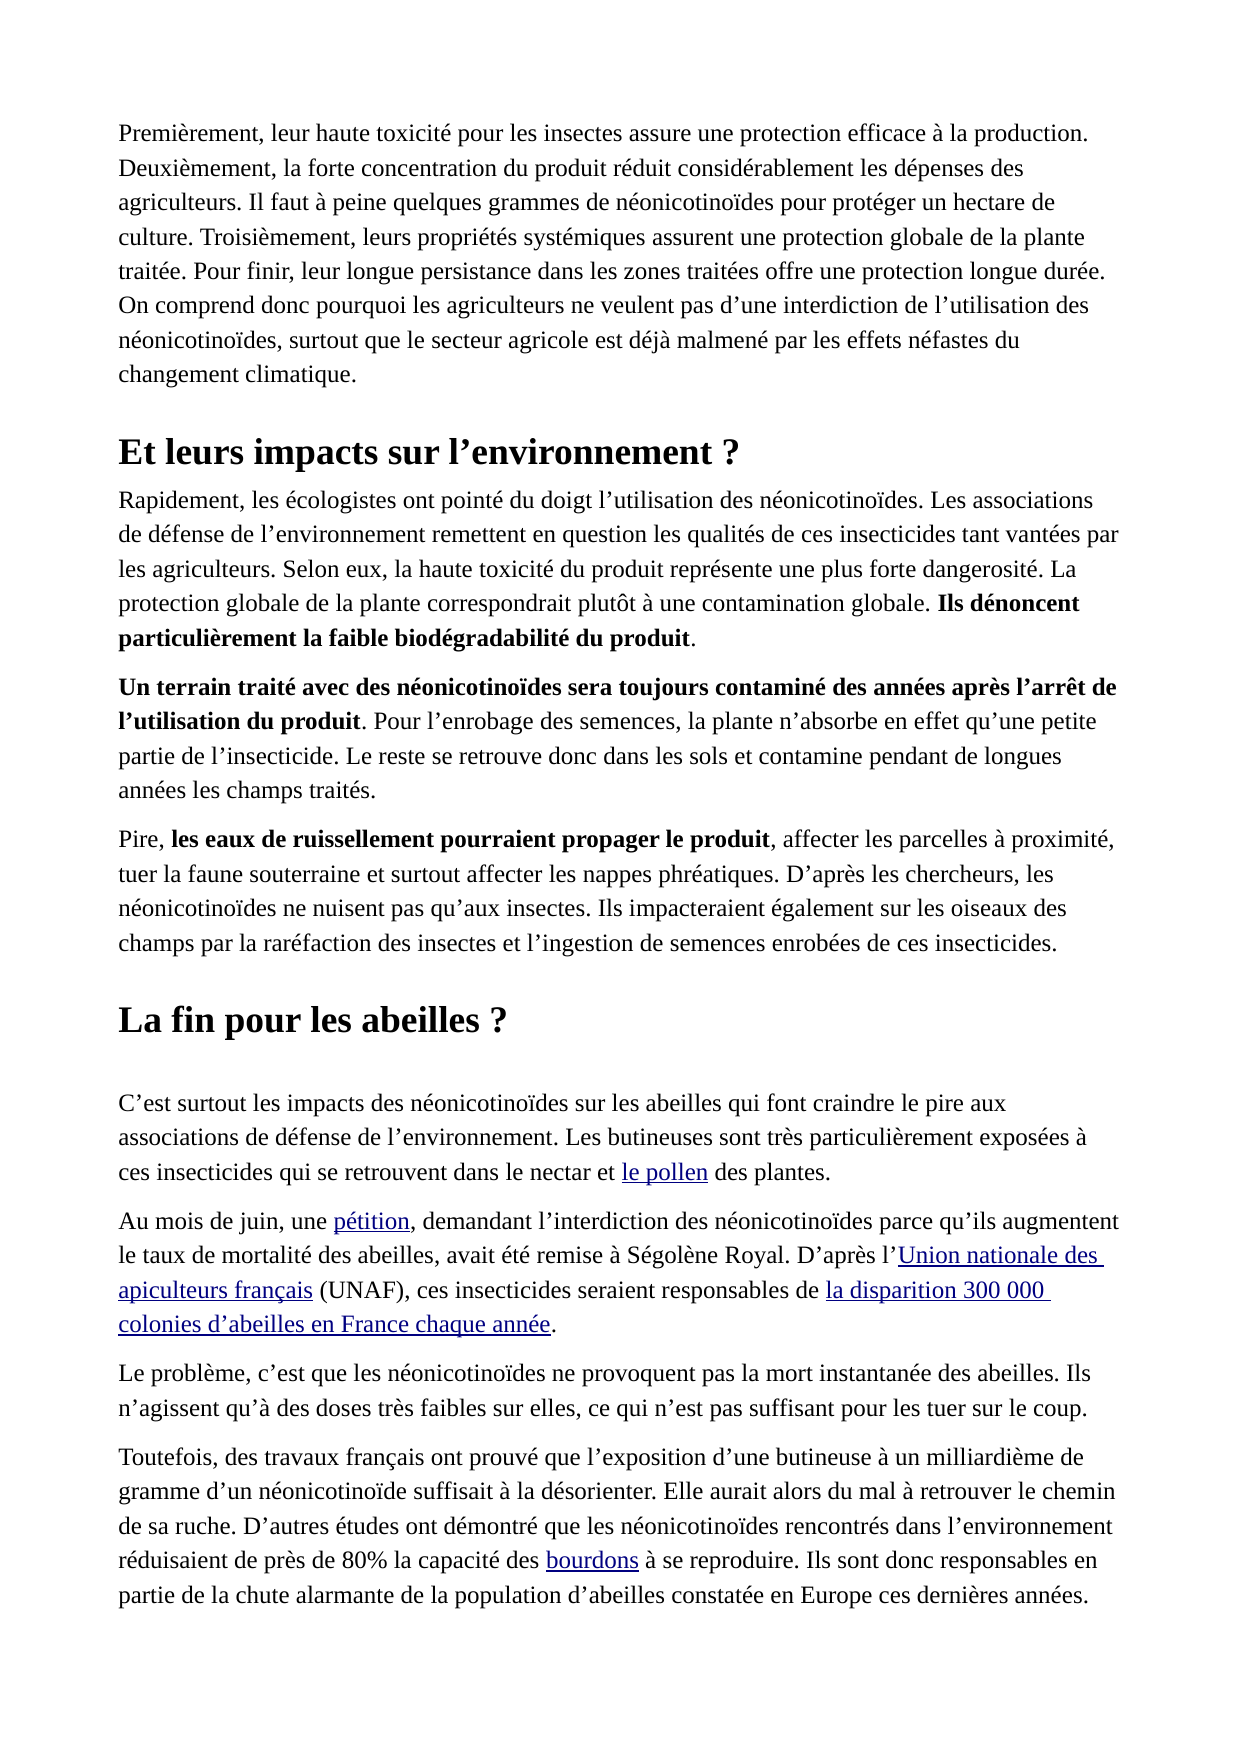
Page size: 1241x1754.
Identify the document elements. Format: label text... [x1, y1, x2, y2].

text Le problème, c’est que les néonicotinoïdes ne provoquent pas la mort instantanée des abeilles. Ils n’agissent qu’à des doses très faibles sur elles, ce qui n’est pas suffisant pour les tuer sur le coup. [118, 1358, 1122, 1422]
subtitle Et leurs impacts sur l’environnement ? [118, 429, 1122, 472]
text Pire, les eaux de ruissellement pourraient propager le produit, affecter les parcelles à proximité, tuer la faune souterraine et surtout affecter les nappes phréatiques. D’après les chercheurs, les néonicotinoïdes ne nuisent pas qu’aux insectes. Ils impacteraient également sur les oiseaux des champs par la raréfaction des insectes et l’ingestion de semences enrobées de ces insecticides. [118, 824, 1122, 957]
text C’est surtout les impacts des néonicotinoïdes sur les abeilles qui font craindre le pire aux associations de défense de l’environnement. Les butineuses sont très particulièrement exposées à ces insecticides qui se retrouvent dans le nectar et le pollen des plantes. [118, 1053, 1122, 1186]
text Au mois de juin, une pétition, demandant l’interdiction des néonicotinoïdes parce qu’ils augmentent le taux de mortalité des abeilles, avait été remise à Ségolène Royal. D’après l’Union nationale des apiculteurs français (UNAF), ces insecticides seraient responsables de la disparition 300 000 colonies d’abeilles en France chaque année. [118, 1206, 1122, 1338]
text Rapidement, les écologistes ont pointé du doigt l’utilisation des néonicotinoïdes. Les associations de défense de l’environnement remettent en question les qualités de ces insecticides tant vantées par les agriculteurs. Selon eux, la haute toxicité du produit représente une plus forte dangerosité. La protection globale de la plante correspondrait plutôt à une contamination globale. Ils dénoncent particulièrement la faible biodégradabilité du produit. [118, 485, 1122, 652]
text Un terrain traité avec des néonicotinoïdes sera toujours contaminé des années après l’arrêt de l’utilisation du produit. Pour l’enrobage des semences, la plante n’absorbe en effet qu’une petite partie de l’insecticide. Le reste se retrouve donc dans les sols et contamine pendant de longues années les champs traités. [118, 672, 1122, 804]
subtitle La fin pour les abeilles ? [118, 998, 1122, 1041]
text Premièrement, leur haute toxicité pour les insectes assure une protection efficace à la production. Deuxièmement, la forte concentration du produit réduit considérablement les dépenses des agriculteurs. Il faut à peine quelques grammes de néonicotinoïdes pour protéger un hectare de culture. Troisièmement, leurs propriétés systémiques assurent une protection globale de la plante traitée. Pour finir, leur longue persistance dans les zones traitées offre une protection longue durée. On comprend donc pourquoi les agriculteurs ne veulent pas d’une interdiction de l’utilisation des néonicotinoïdes, surtout que le secteur agricole est déjà malmené par les effets néfastes du changement climatique. [118, 118, 1122, 388]
text Toutefois, des travaux français ont prouvé que l’exposition d’une butineuse à un milliardième de gramme d’un néonicotinoïde suffisait à la désorienter. Elle aurait alors du mal à retrouver le chemin de sa ruche. D’autres études ont démontré que les néonicotinoïdes rencontrés dans l’environnement réduisaient de près de 80% la capacité des bourdons à se reproduire. Ils sont donc responsables en partie de la chute alarmante de la population d’abeilles constatée en Europe ces dernières années. [118, 1442, 1122, 1609]
